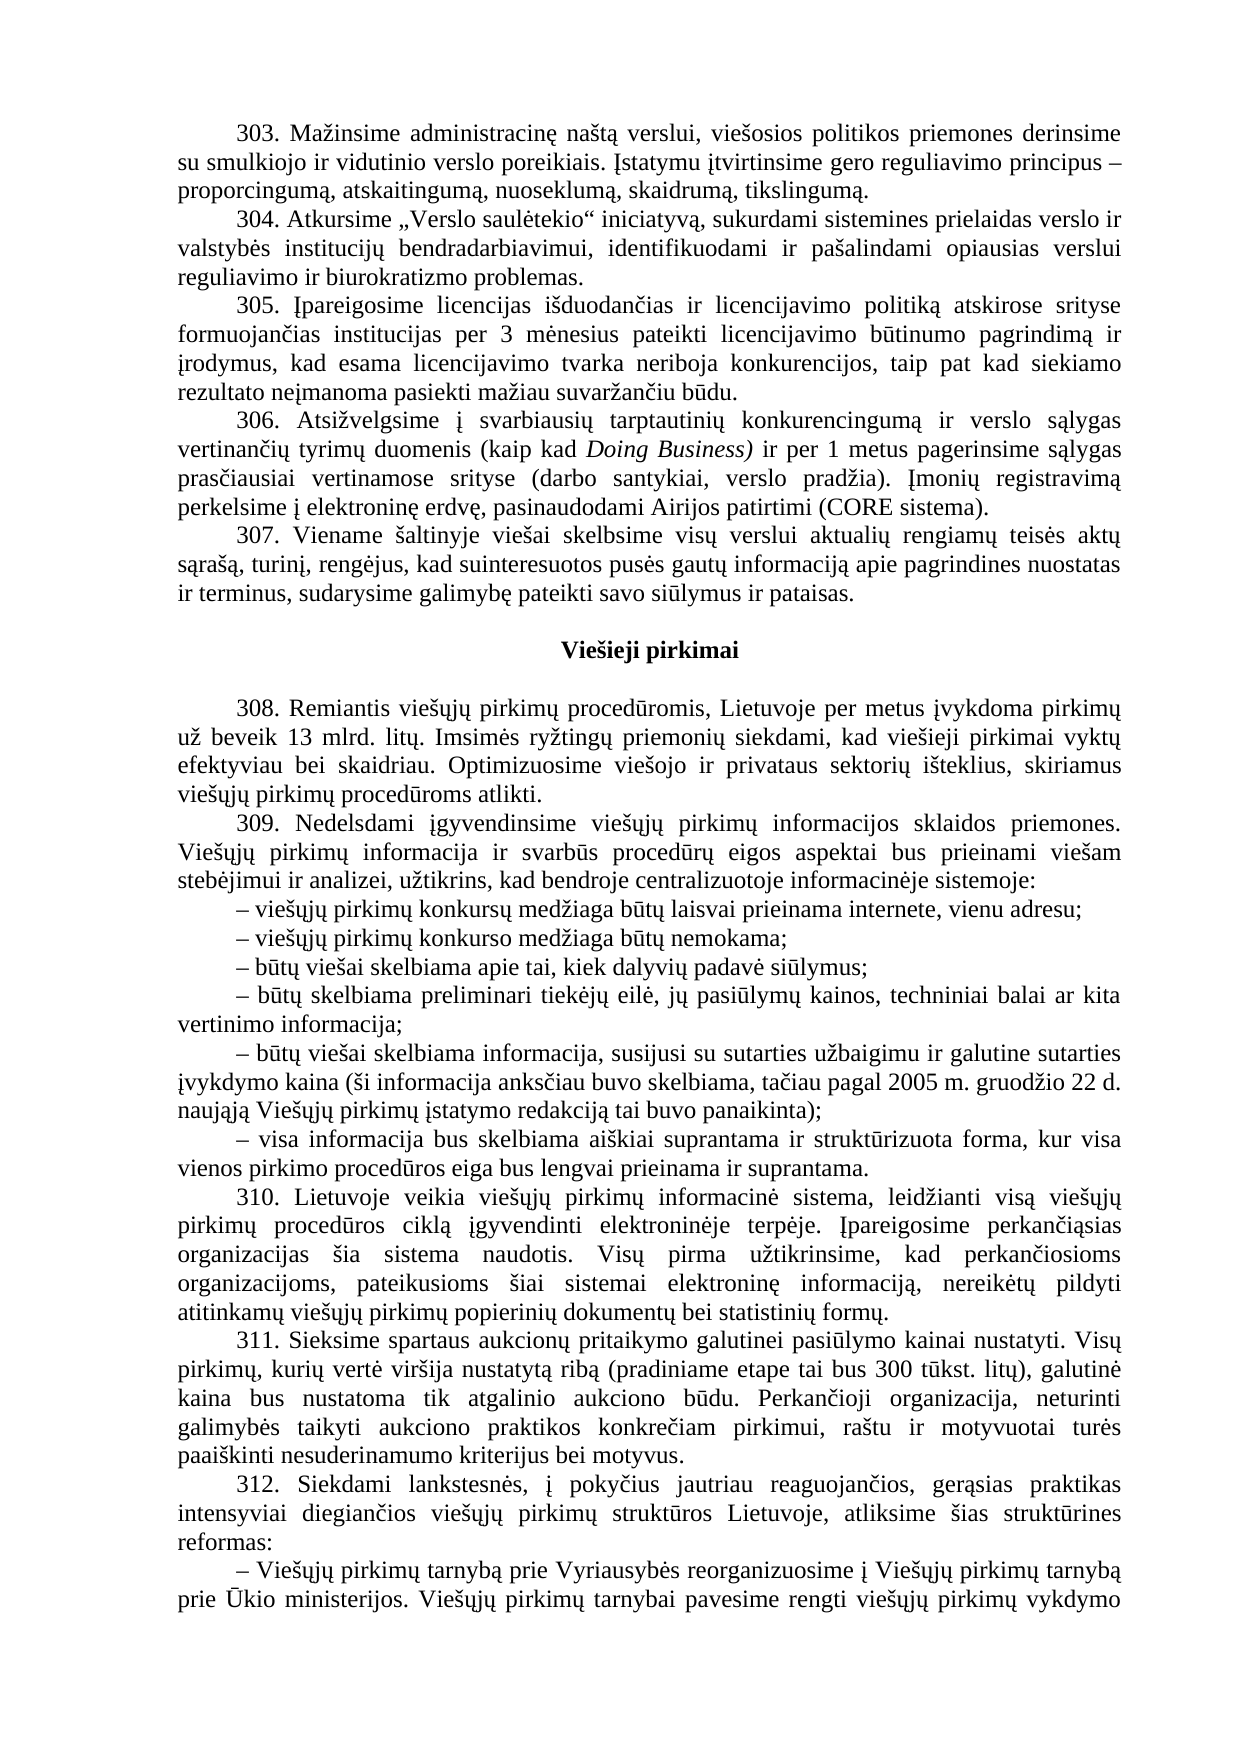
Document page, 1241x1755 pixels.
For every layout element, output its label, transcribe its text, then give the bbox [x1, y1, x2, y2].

text 305. Įpareigosime licencijas išduodančias ir licencijavimo politiką atskirose srityse formuojančias institucijas per 3 mėnesius pateikti licencijavimo būtinumo pagrindimą ir įrodymus, kad esama licencijavimo tvarka neriboja konkurencijos, taip pat kad siekiamo rezultato neįmanoma pasiekti mažiau suvaržančiu būdu. [177, 291, 1122, 406]
text 311. Sieksime spartaus aukcionų pritaikymo galutinei pasiūlymo kainai nustatyti. Visų pirkimų, kurių vertė viršija nustatytą ribą (pradiniame etape tai bus 300 tūkst. litų), galutinė kaina bus nustatoma tik atgalinio aukciono būdu. Perkančioji organizacija, neturinti galimybės taikyti aukciono praktikos konkrečiam pirkimui, raštu ir motyvuotai turės paaiškinti nesuderinamumo kriterijus bei motyvus. [177, 1326, 1122, 1469]
text 309. Nedelsdami įgyvendinsime viešųjų pirkimų informacijos sklaidos priemones. Viešųjų pirkimų informacija ir svarbūs procedūrų eigos aspektai bus prieinami viešam stebėjimui ir analizei, užtikrins, kad bendroje centralizuotoje informacinėje sistemoje: [177, 808, 1122, 894]
text 304. Atkursime „Verslo saulėtekio“ iniciatyvą, sukurdami sistemines prielaidas verslo ir valstybės institucijų bendradarbiavimui, identifikuodami ir pašalindami opiausias verslui reguliavimo ir biurokratizmo problemas. [177, 204, 1122, 291]
text – viešųjų pirkimų konkurso medžiaga būtų nemokama; [177, 923, 1122, 952]
text – būtų viešai skelbiama informacija, susijusi su sutarties užbaigimu ir galutine sutarties įvykdymo kaina (ši informacija anksčiau buvo skelbiama, tačiau pagal 2005 m. gruodžio 22 d. naująją Viešųjų pirkimų įstatymo redakciją tai buvo panaikinta); [177, 1038, 1122, 1124]
text 308. Remiantis viešųjų pirkimų procedūromis, Lietuvoje per metus įvykdoma pirkimų už beveik 13 mlrd. litų. Imsimės ryžtingų priemonių siekdami, kad viešieji pirkimai vyktų efektyviau bei skaidriau. Optimizuosime viešojo ir privataus sektorių išteklius, skiriamus viešųjų pirkimų procedūroms atlikti. [177, 693, 1122, 808]
text 303. Mažinsime administracinę naštą verslui, viešosios politikos priemones derinsime su smulkiojo ir vidutinio verslo poreikiais. Įstatymu įtvirtinsime gero reguliavimo principus – proporcingumą, atskaitingumą, nuoseklumą, skaidrumą, tikslingumą. [177, 118, 1122, 204]
text 312. Siekdami lankstesnės, į pokyčius jautriau reaguojančios, gerąsias praktikas intensyviai diegiančios viešųjų pirkimų struktūros Lietuvoje, atliksime šias struktūrines reformas: [177, 1469, 1122, 1556]
text – visa informacija bus skelbiama aiškiai suprantama ir struktūrizuota forma, kur visa vienos pirkimo procedūros eiga bus lengvai prieinama ir suprantama. [177, 1124, 1122, 1182]
text 310. Lietuvoje veikia viešųjų pirkimų informacinė sistema, leidžianti visą viešųjų pirkimų procedūros ciklą įgyvendinti elektroninėje terpėje. Įpareigosime perkančiąsias organizacijas šia sistema naudotis. Visų pirma užtikrinsime, kad perkančiosioms organizacijoms, pateikusioms šiai sistemai elektroninę informaciją, nereikėtų pildyti atitinkamų viešųjų pirkimų popierinių dokumentų bei statistinių formų. [177, 1182, 1122, 1326]
text – būtų skelbiama preliminari tiekėjų eilė, jų pasiūlymų kainos, techniniai balai ar kita vertinimo informacija; [177, 981, 1122, 1038]
text – Viešųjų pirkimų tarnybą prie Vyriausybės reorganizuosime į Viešųjų pirkimų tarnybą prie Ūkio ministerijos. Viešųjų pirkimų tarnybai pavesime rengti viešųjų pirkimų vykdymo [177, 1556, 1122, 1613]
text – būtų viešai skelbiama apie tai, kiek dalyvių padavė siūlymus; [177, 952, 1122, 981]
text 306. Atsižvelgsime į svarbiausių tarptautinių konkurencingumą ir verslo sąlygas vertinančių tyrimų duomenis (kaip kad Doing Business) ir per 1 metus pagerinsime sąlygas prasčiausiai vertinamose srityse (darbo santykiai, verslo pradžia). Įmonių registravimą perkelsime į elektroninę erdvę, pasinaudodami Airijos patirtimi (CORE sistema). [177, 406, 1122, 521]
text 307. Viename šaltinyje viešai skelbsime visų verslui aktualių rengiamų teisės aktų sąrašą, turinį, rengėjus, kad suinteresuotos pusės gautų informaciją apie pagrindines nuostatas ir terminus, sudarysime galimybę pateikti savo siūlymus ir pataisas. [177, 521, 1122, 607]
text Viešieji pirkimai [177, 636, 1122, 664]
text – viešųjų pirkimų konkursų medžiaga būtų laisvai prieinama internete, vienu adresu; [177, 894, 1122, 923]
